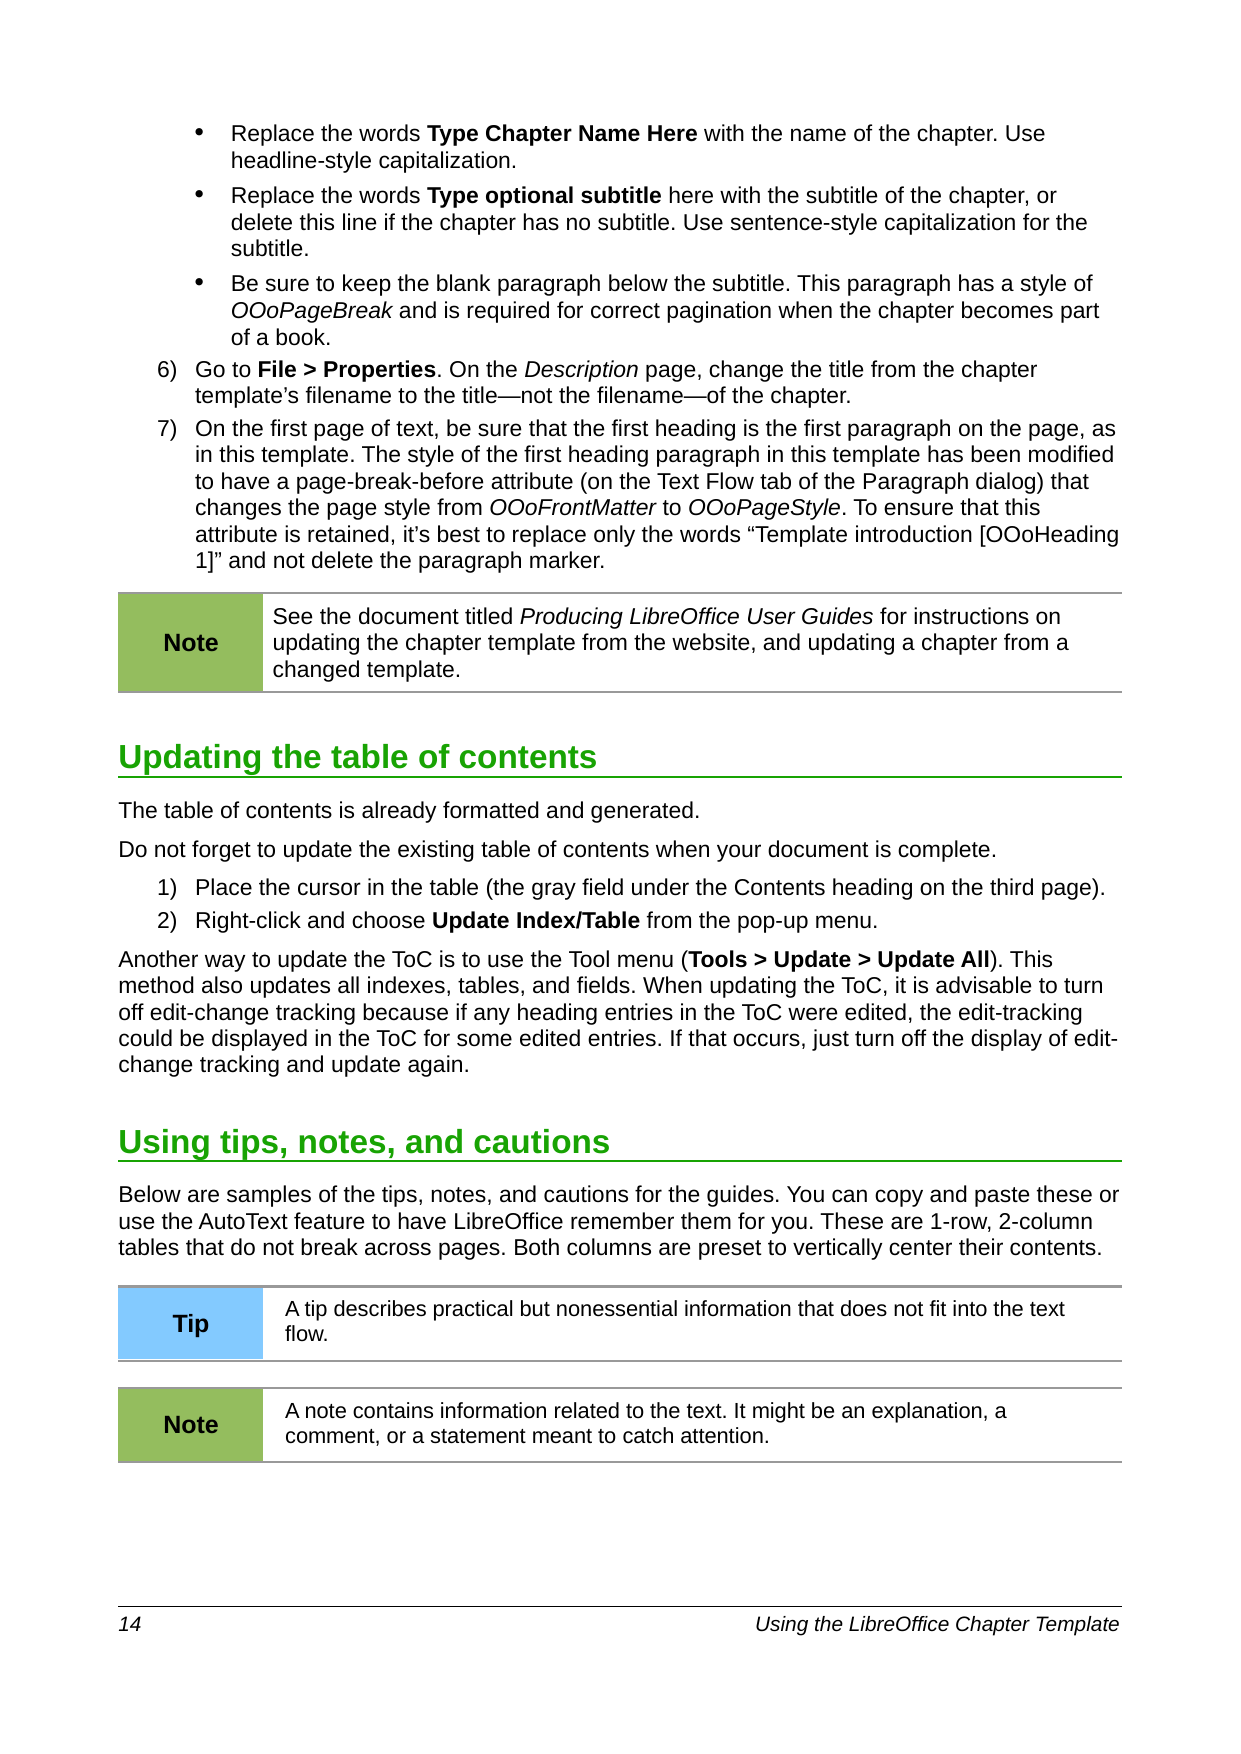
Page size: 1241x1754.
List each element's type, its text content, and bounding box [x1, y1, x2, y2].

table_header A note contains information related to the text. It might be an explanation, a comment, or a statement meant to catch attention. [264, 1389, 1122, 1461]
text Another way to update the ToC is to use the Tool menu (Tools > Update > Update All). This method also updates all indexes, tables, and fields. When updating the ToC, it is advisable to turn off edit-change tracking because if any heading entries in the ToC were edited, the edit-tracking could be displayed in the ToC for some edited entries. If that occurs, just turn off the display of edit-change tracking and update again. [118, 946, 1122, 1078]
table_header See the document titled Producing LibreOffice User Guides for instructions on updating the chapter template from the website, and updating a chapter from a changed template. [264, 594, 1122, 691]
table_header Note [118, 594, 263, 691]
list On the first page of text, be sure that the first heading is the first paragraph on the page, as in this template. The style of the first heading paragraph in this template has been modified to have a page-break-before attribute (on the Text Flow tab of the Paragraph dialog) that changes the page style from OOoFrontMatter to OOoPageStyle. To ensure that this attribute is retained, it’s best to replace only the words “Template introduction [OOoHeading 1]” and not delete the paragraph marker. [177, 415, 1122, 573]
list Place the cursor in the table (the gray field under the Contents heading on the third page). [177, 874, 1122, 901]
table_header A tip describes practical but nonessential information that does not fit into the text flow. [264, 1288, 1122, 1359]
text The table of contents is already formatted and generated. [118, 797, 1122, 823]
subtitle Using tips, notes, and cautions [118, 1122, 1122, 1160]
list Right-click and choose Update Index/Table from the pop-up menu. [177, 907, 1122, 933]
list Replace the words Type Chapter Name Here with the name of the chapter. Use headline-style capitalization. [192, 118, 1122, 174]
table_header Tip [118, 1288, 263, 1359]
text Do not forget to update the existing table of contents when your document is complete. [118, 836, 1122, 862]
list Be sure to keep the blank paragraph below the subtitle. This paragraph has a style of OOoPageBreak and is required for correct pagination when the chapter becomes part of a book. [192, 268, 1122, 350]
text Below are samples of the tips, notes, and cautions for the guides. You can copy and paste these or use the AutoText feature to have LibreOffice remember them for you. These are 1-row, 2-column tables that do not break across pages. Both columns are preset to vertically center their contents. [118, 1181, 1122, 1260]
list Replace the words Type optional subtitle here with the subtitle of the chapter, or delete this line if the chapter has no subtitle. Use sentence-style capitalization for the subtitle. [192, 180, 1122, 262]
list Go to File > Properties. On the Description page, change the title from the chapter template’s filename to the title—not the filename—of the chapter. [177, 356, 1122, 409]
subtitle Updating the table of contents [118, 737, 1122, 776]
table_header Note [118, 1389, 263, 1461]
